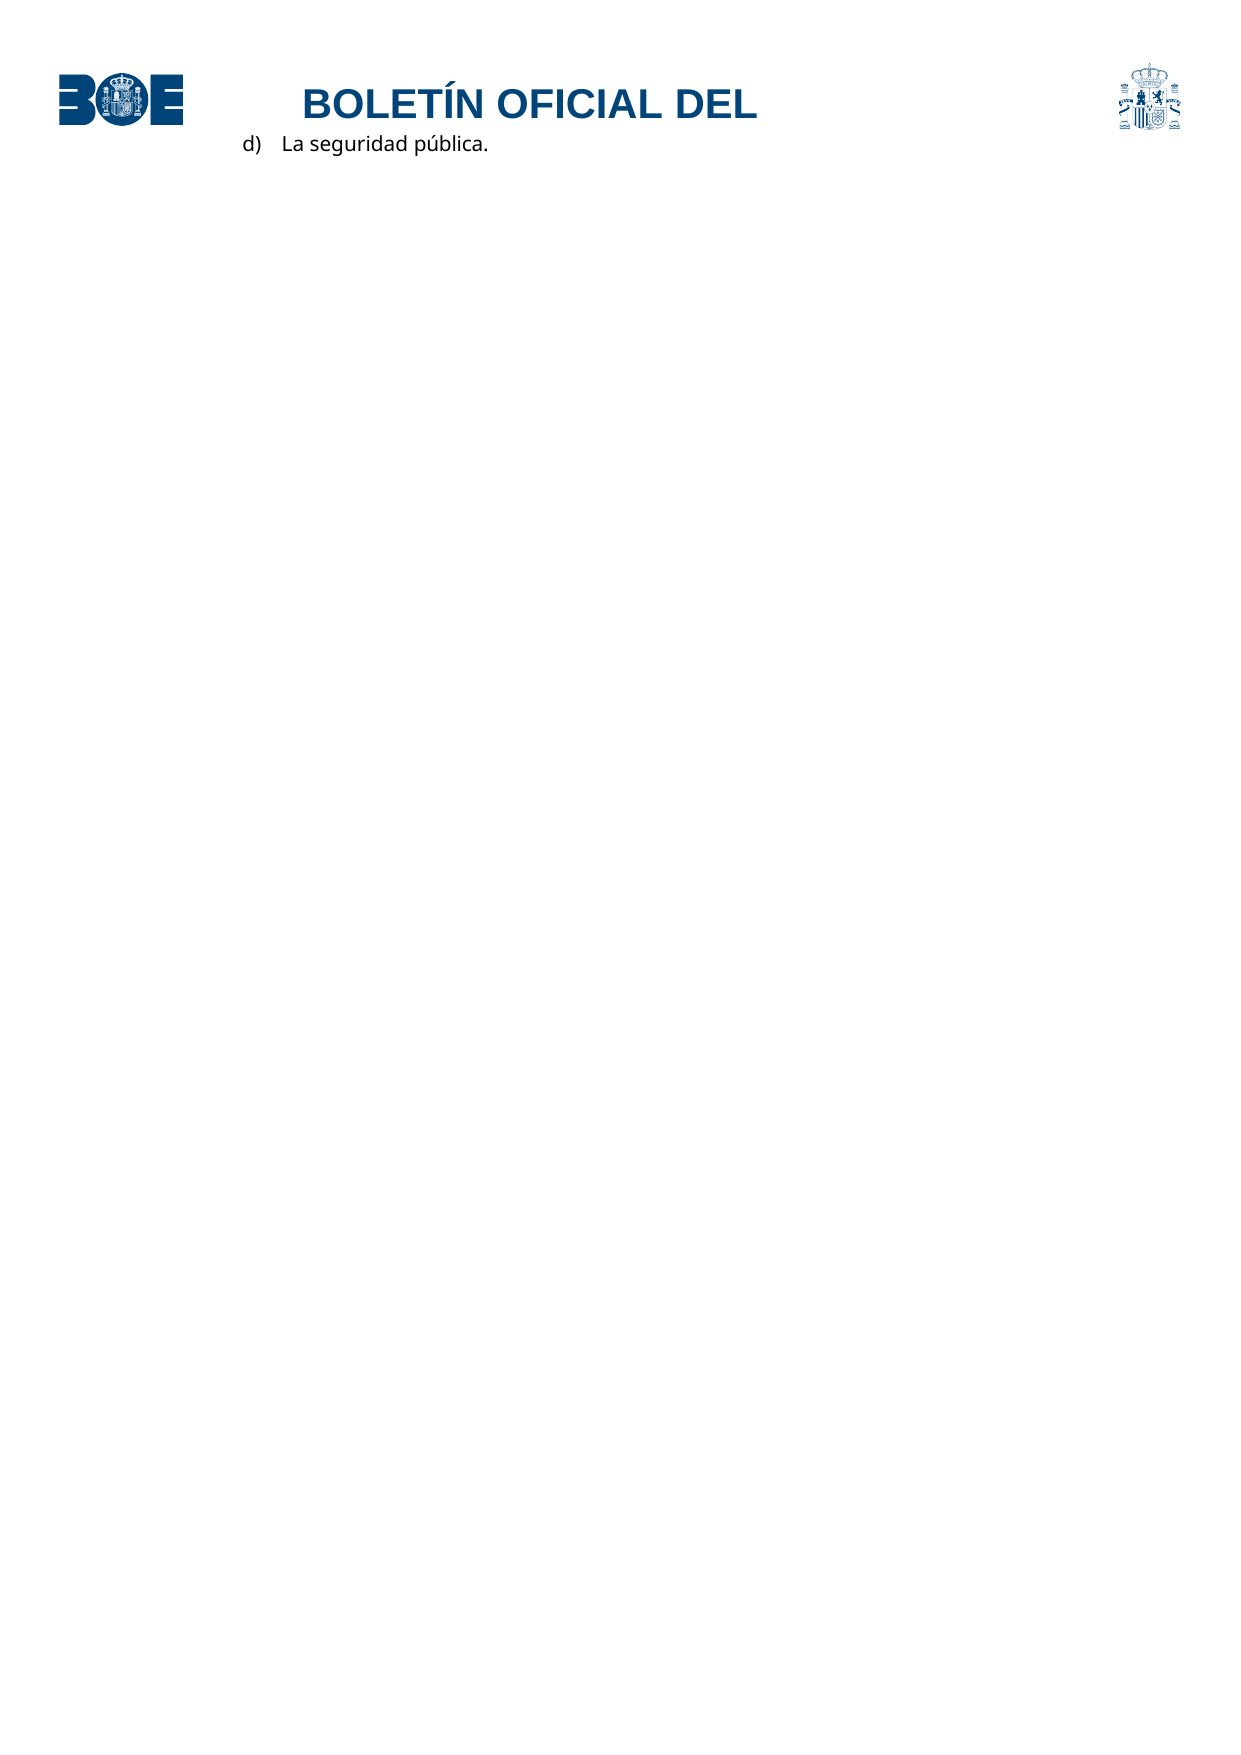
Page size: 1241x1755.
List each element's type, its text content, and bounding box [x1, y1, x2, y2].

list La seguridad pública. [242, 129, 1199, 158]
